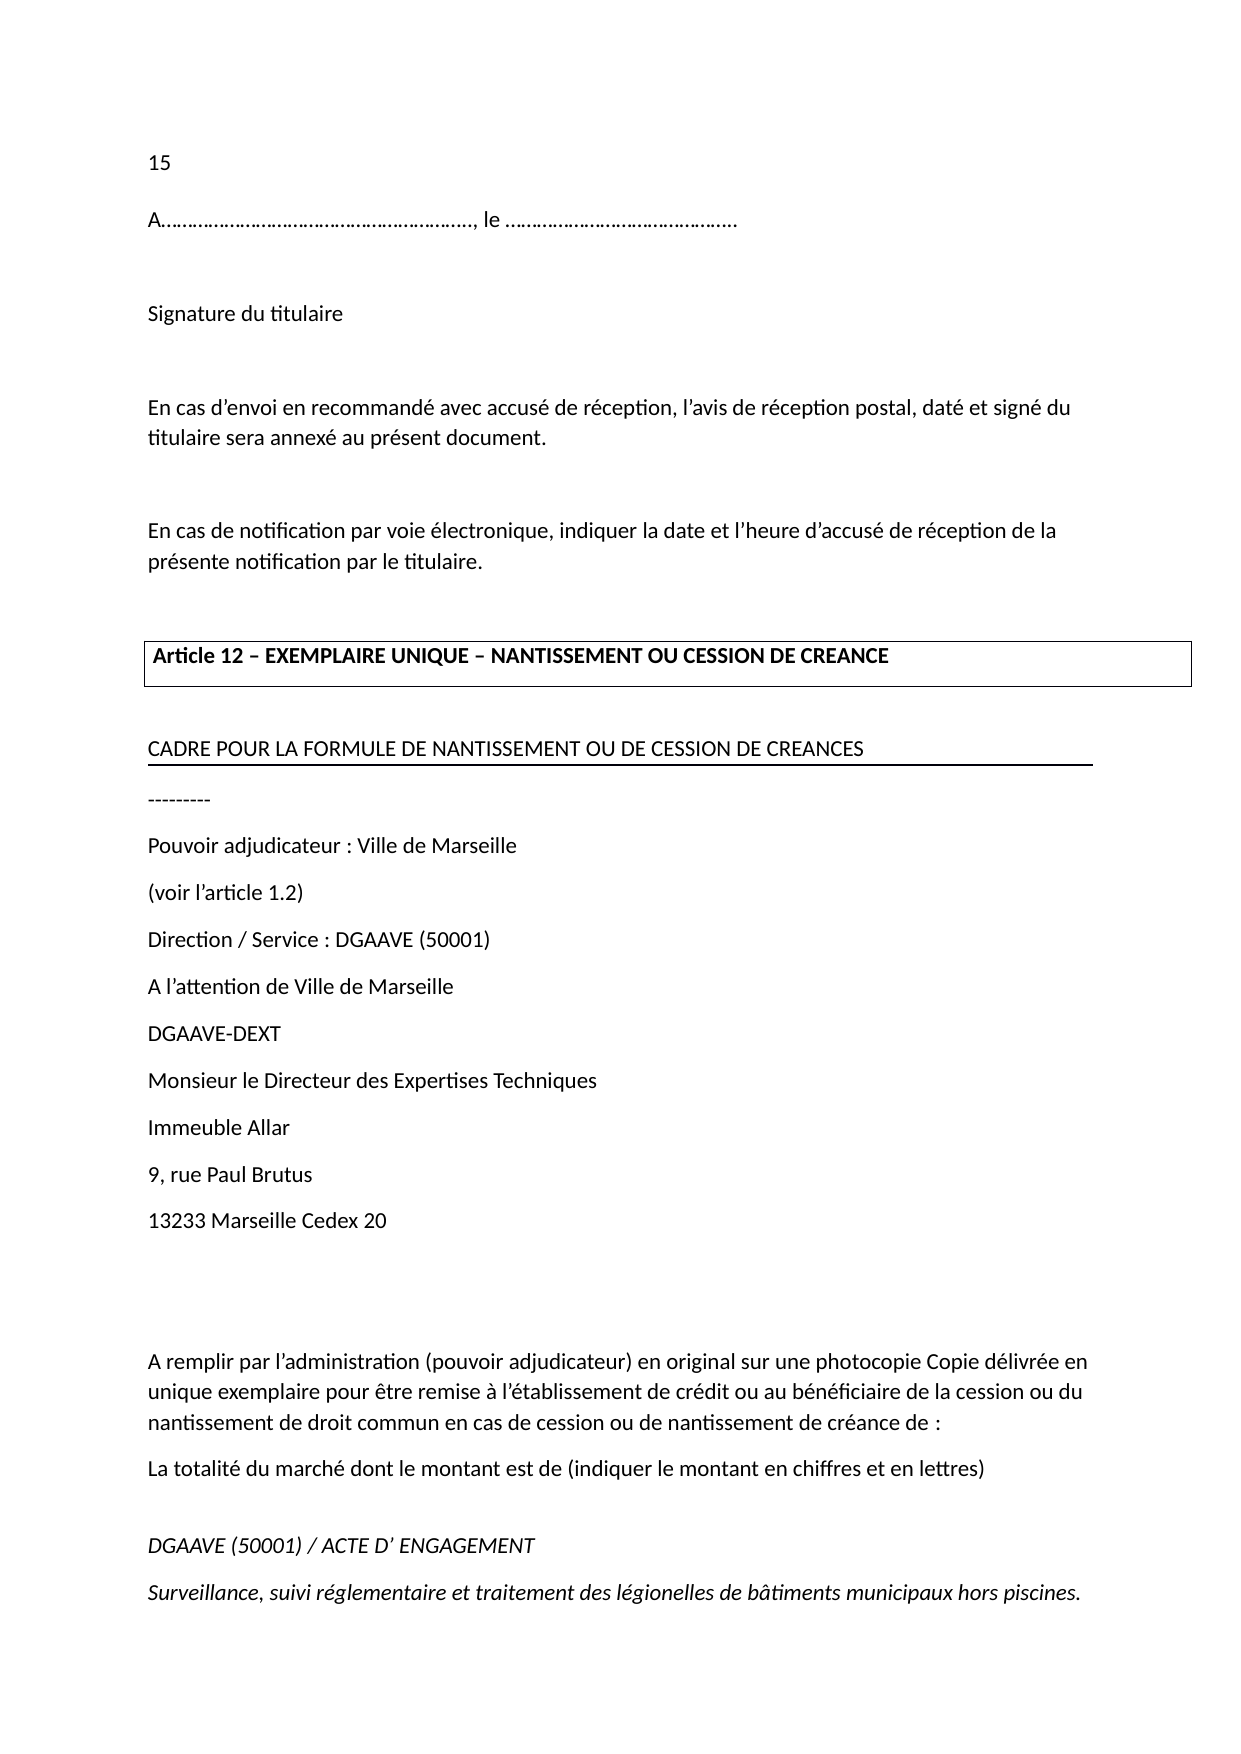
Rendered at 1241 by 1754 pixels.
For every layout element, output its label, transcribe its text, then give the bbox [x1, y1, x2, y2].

text 13233 Marseille Cedex 20 [148, 1207, 1093, 1234]
text En cas de notification par voie électronique, indiquer la date et l’heure d’accusé de réception de la présente notification par le titulaire. [148, 517, 1093, 575]
text A………………………………………………….., le …………………………………….. [148, 205, 1093, 233]
text Pouvoir adjudicateur : Ville de Marseille [148, 832, 1093, 859]
text (voir l’article 1.2) [148, 878, 1093, 906]
text 9, rue Paul Brutus [148, 1160, 1093, 1188]
text En cas d’envoi en recommandé avec accusé de réception, l’avis de réception postal, daté et signé du titulaire sera annexé au présent document. [148, 393, 1093, 451]
text DGAAVE-DEXT [148, 1019, 1093, 1047]
text A l’attention de Ville de Marseille [148, 972, 1093, 1000]
text Signature du titulaire [148, 299, 1093, 327]
text Immeuble Allar [148, 1113, 1093, 1141]
text La totalité du marché dont le montant est de (indiquer le montant en chiffres et en lettres) [148, 1454, 1093, 1482]
table_header Article 12 – EXEMPLAIRE UNIQUE – NANTISSEMENT OU CESSION DE CREANCE [145, 642, 1191, 686]
text CADRE POUR LA FORMULE DE NANTISSEMENT OU DE CESSION DE CREANCES [148, 734, 1093, 764]
text A remplir par l’administration (pouvoir adjudicateur) en original sur une photocopie Copie délivrée en unique exemplaire pour être remise à l’établissement de crédit ou au bénéficiaire de la cession ou du nantissement de droit commun en cas de cession ou de nantissement de créance de : [148, 1347, 1093, 1436]
text Monsieur le Directeur des Expertises Techniques [148, 1066, 1093, 1094]
text --------- [148, 785, 1093, 813]
text Direction / Service : DGAAVE (50001) [148, 925, 1093, 953]
